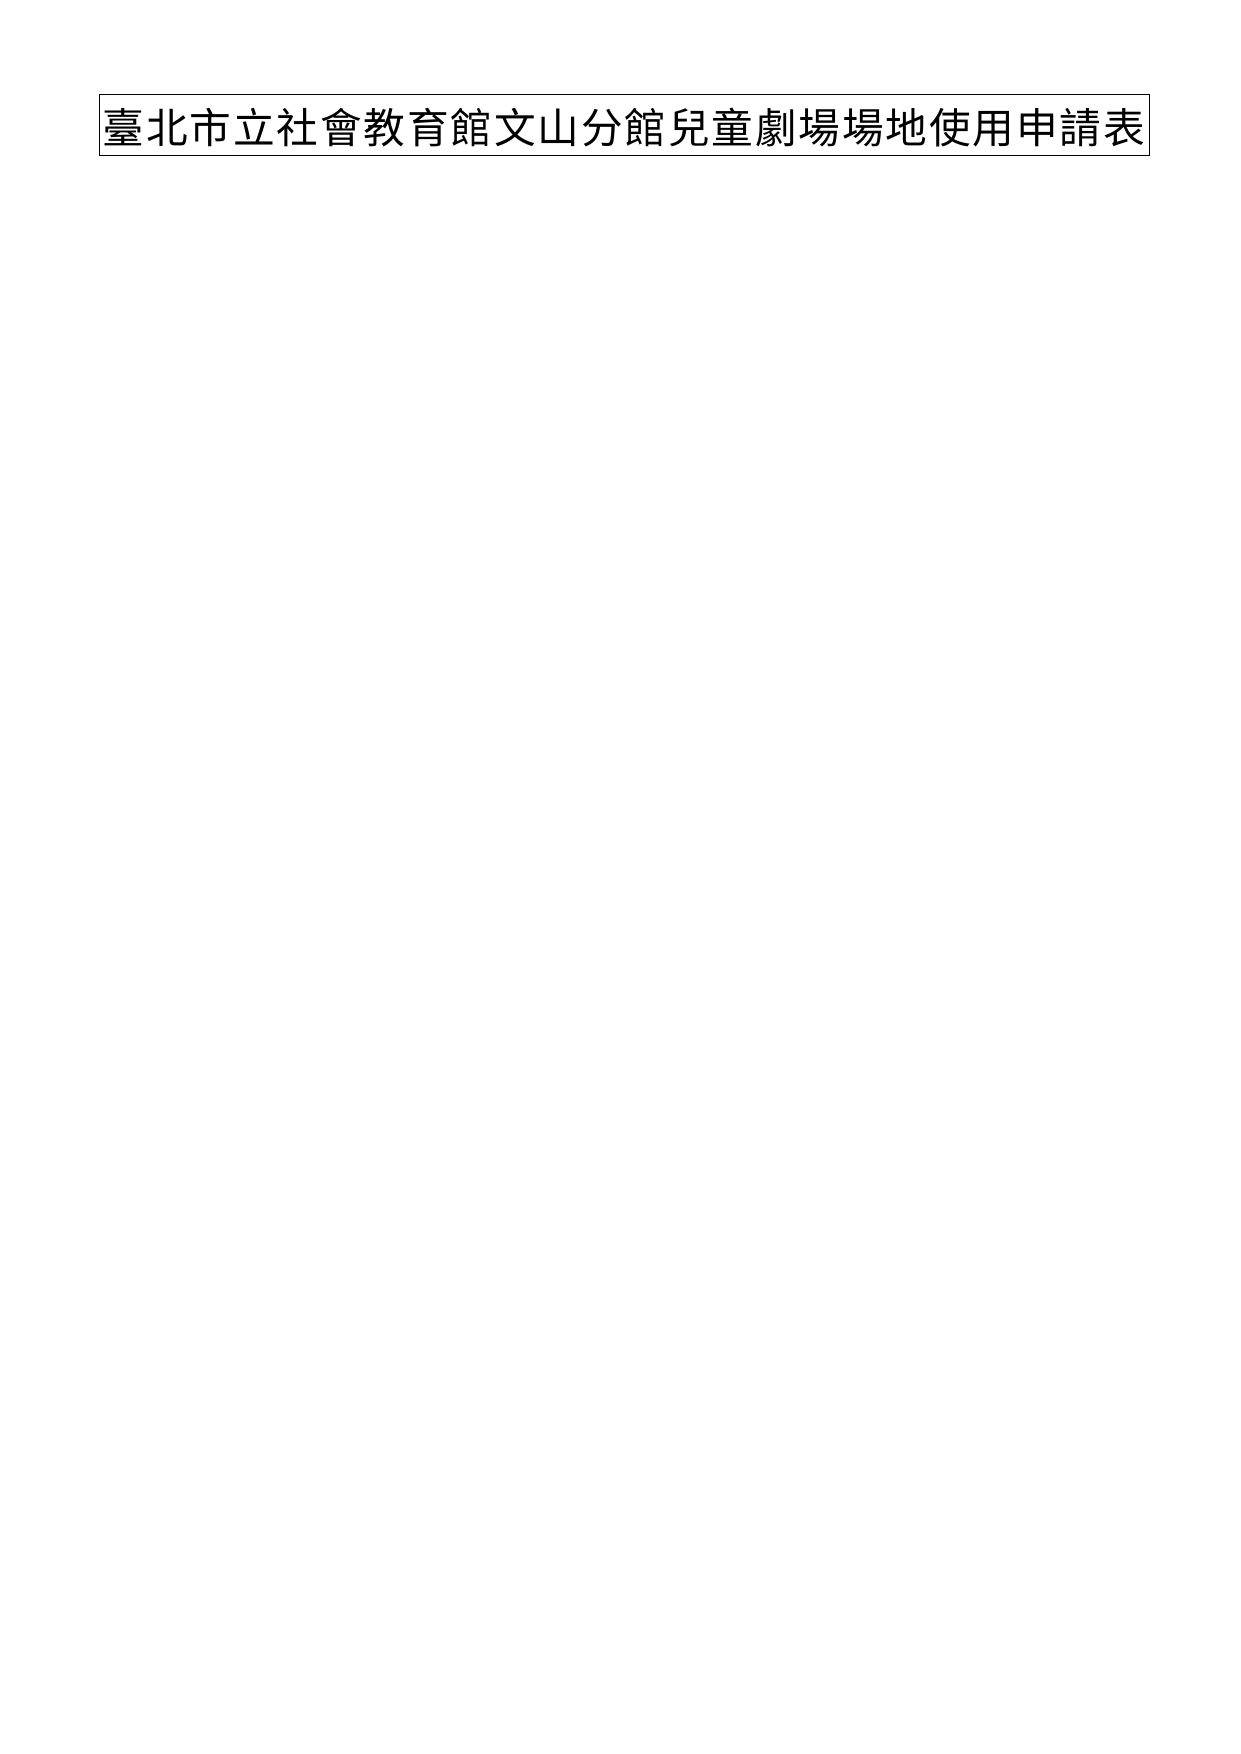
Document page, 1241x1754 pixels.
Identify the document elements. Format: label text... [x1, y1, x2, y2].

table_header 臺北市立社會教育館文山分館兒童劇場場地使用申請表 [100, 95, 1149, 155]
